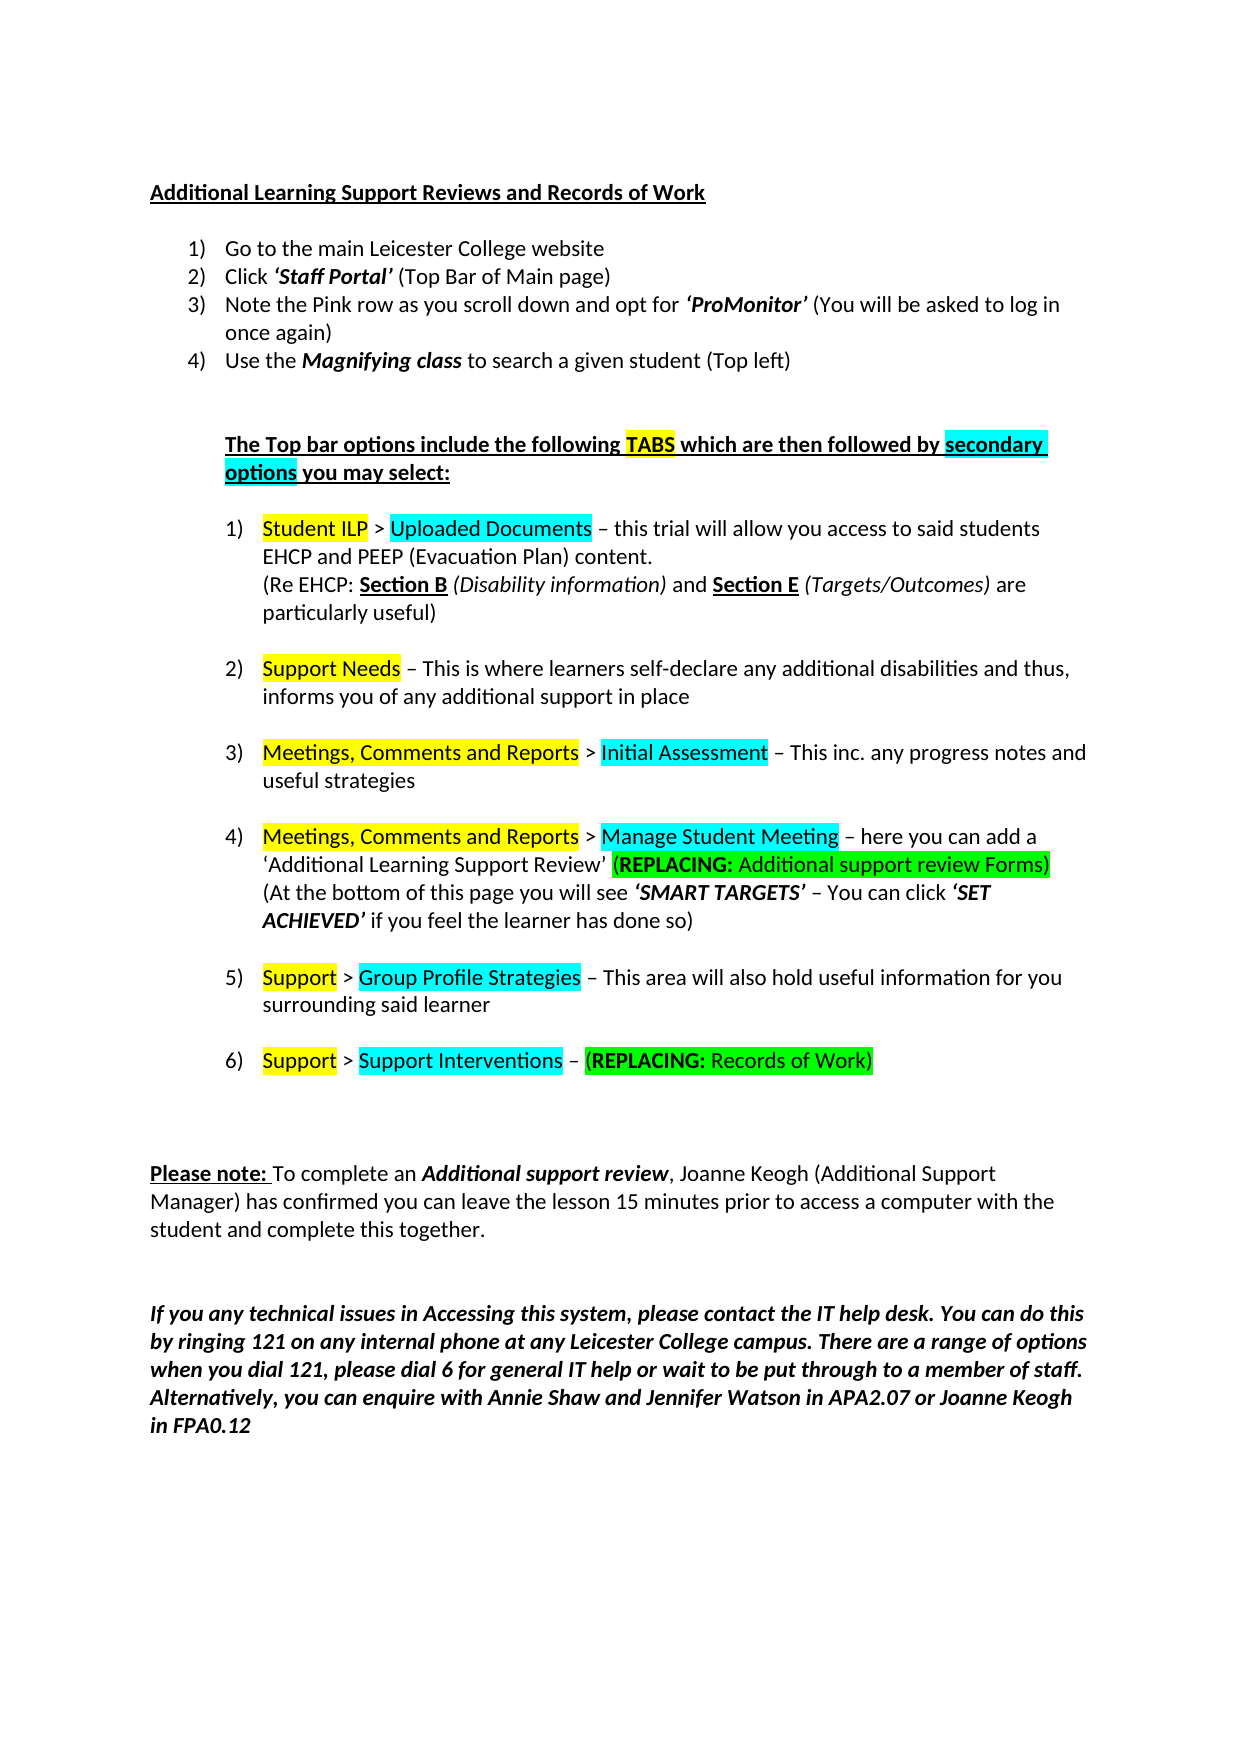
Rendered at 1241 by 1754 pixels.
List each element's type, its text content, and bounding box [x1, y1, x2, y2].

list Meetings, Comments and Reports > Initial Assessment – This inc. any progress notes and useful strategies [225, 738, 1090, 794]
list Support > Support Interventions – (REPLACING: Records of Work) [225, 1047, 1090, 1075]
list The Top bar options include the following TABS which are then followed by secondary options you may select: [225, 430, 1090, 486]
list Go to the main Leicester College website [187, 234, 1090, 262]
list Student ILP > Uploaded Documents – this trial will allow you access to said students EHCP and PEEP (Evacuation Plan) content. [225, 514, 1090, 570]
text Additional Learning Support Reviews and Records of Work [150, 178, 1090, 206]
list Use the Magnifying class to search a given student (Top left) [187, 346, 1090, 374]
list Note the Pink row as you scroll down and opt for ‘ProMonitor’ (You will be asked to log in once again) [187, 290, 1090, 346]
list (Re EHCP: Section B (Disability information) and Section E (Targets/Outcomes) are particularly useful) [262, 570, 1090, 626]
list Click ‘Staff Portal’ (Top Bar of Main page) [187, 262, 1090, 290]
text If you any technical issues in Accessing this system, please contact the IT help desk. You can do this by ringing 121 on any internal phone at any Leicester College campus. There are a range of options when you dial 121, please dial 6 for general IT help or wait to be put through to a member of staff. [150, 1299, 1090, 1383]
list Meetings, Comments and Reports > Manage Student Meeting – here you can add a ‘Additional Learning Support Review’ (REPLACING: Additional support review Forms) [225, 822, 1090, 878]
list Support > Group Profile Strategies – This area will also hold useful information for you surrounding said learner [225, 963, 1090, 1019]
text Please note: To complete an Additional support review, Joanne Keogh (Additional Support Manager) has confirmed you can leave the lesson 15 minutes prior to access a computer with the student and complete this together. [150, 1159, 1090, 1243]
list (At the bottom of this page you will see ‘SMART TARGETS’ – You can click ‘SET ACHIEVED’ if you feel the learner has done so) [262, 878, 1090, 934]
list Support Needs – This is where learners self-declare any additional disabilities and thus, informs you of any additional support in place [225, 654, 1090, 710]
text Alternatively, you can enquire with Annie Shaw and Jennifer Watson in APA2.07 or Joanne Keogh in FPA0.12 [150, 1383, 1090, 1439]
